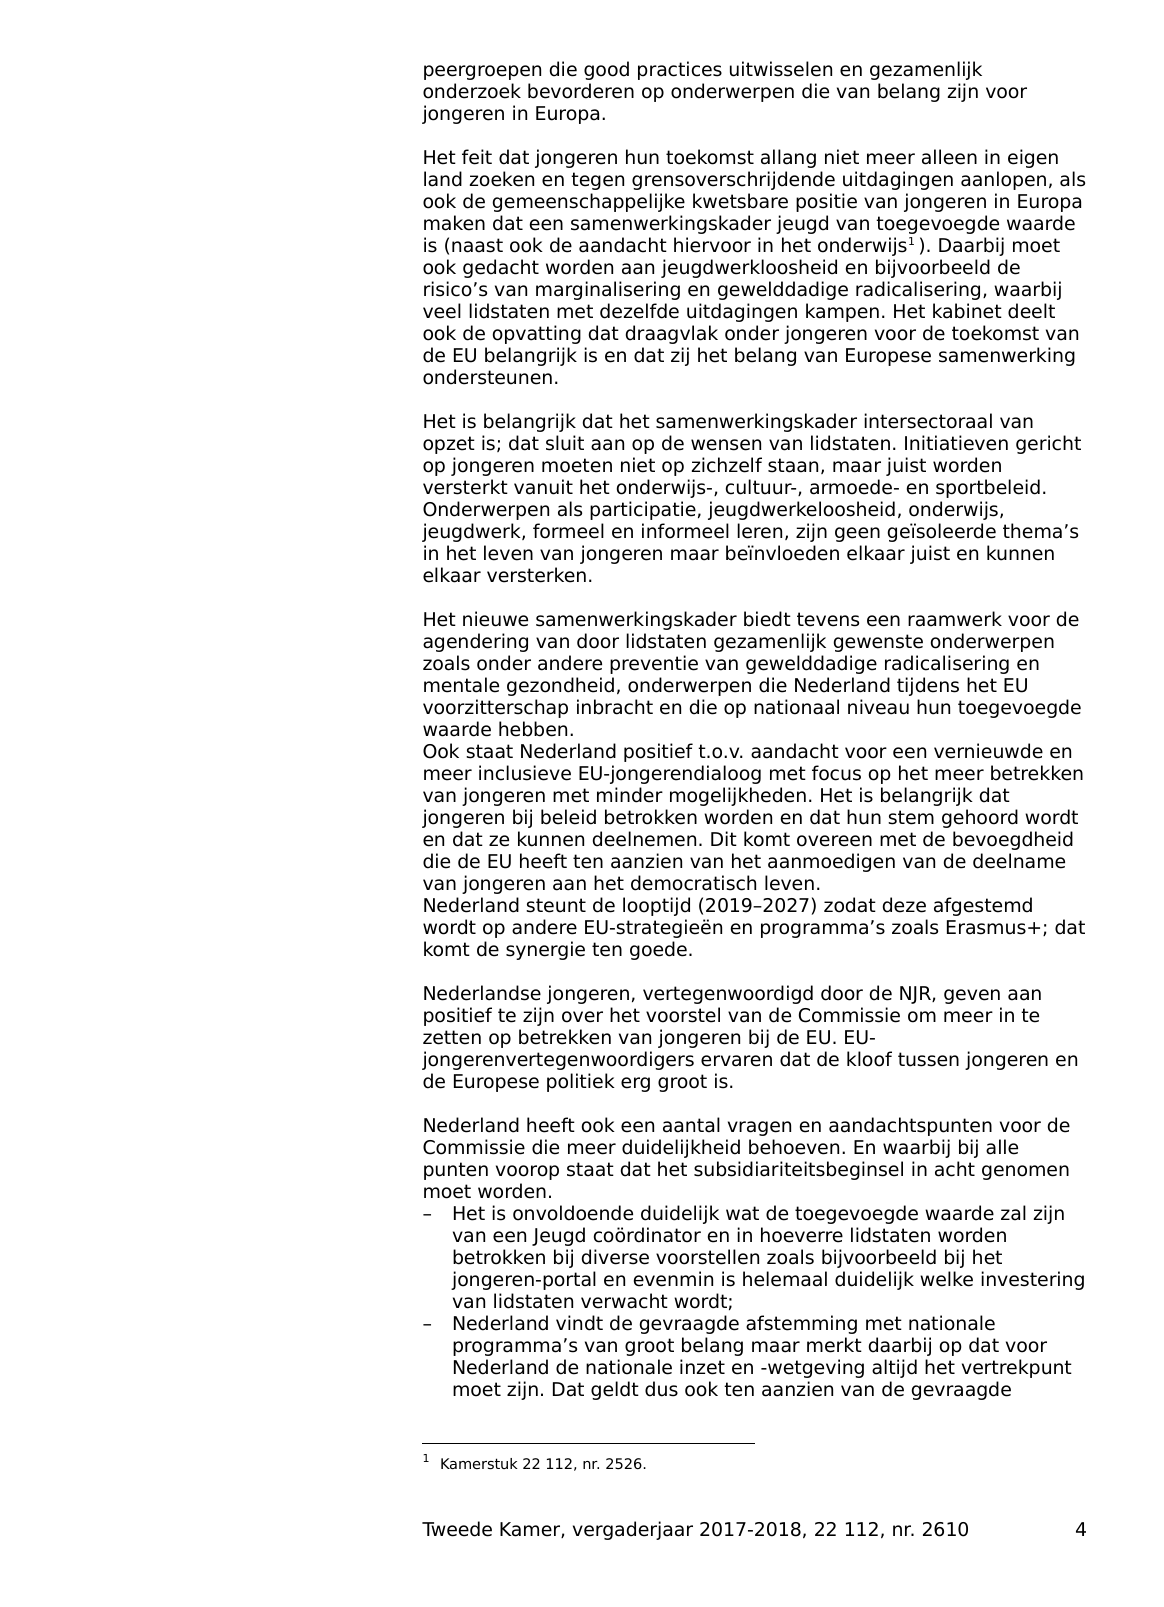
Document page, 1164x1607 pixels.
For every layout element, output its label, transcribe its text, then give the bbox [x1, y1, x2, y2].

text Kamerstuk 22 112, nr. 2526. [422, 1452, 1087, 1474]
text Het is belangrijk dat het samenwerkingskader intersectoraal van opzet is; dat sluit aan op de wensen van lidstaten. Initiatieven gericht op jongeren moeten niet op zichzelf staan, maar juist worden versterkt vanuit het onderwijs-, cultuur-, armoede- en sportbeleid. Onderwerpen als participatie, jeugdwerkeloosheid, onderwijs, jeugdwerk, formeel en informeel leren, zijn geen geïsoleerde thema’s in het leven van jongeren maar beïnvloeden elkaar juist en kunnen elkaar versterken. [422, 411, 1087, 587]
text peergroepen die good practices uitwisselen en gezamenlijk onderzoek bevorderen op onderwerpen die van belang zijn voor jongeren in Europa. [422, 59, 1087, 125]
text Nederland heeft ook een aantal vragen en aandachtspunten voor de Commissie die meer duidelijkheid behoeven. En waarbij bij alle punten voorop staat dat het subsidiariteitsbeginsel in acht genomen moet worden. [422, 1115, 1087, 1203]
text Ook staat Nederland positief t.o.v. aandacht voor een vernieuwde en meer inclusieve EU-jongerendialoog met focus op het meer betrekken van jongeren met minder mogelijkheden. Het is belangrijk dat jongeren bij beleid betrokken worden en dat hun stem gehoord wordt en dat ze kunnen deelnemen. Dit komt overeen met de bevoegdheid die de EU heeft ten aanzien van het aanmoedigen van de deelname van jongeren aan het democratisch leven. [422, 741, 1087, 895]
text Het nieuwe samenwerkingskader biedt tevens een raamwerk voor de agendering van door lidstaten gezamenlijk gewenste onderwerpen zoals onder andere preventie van gewelddadige radicalisering en mentale gezondheid, onderwerpen die Nederland tijdens het EU voorzitterschap inbracht en die op nationaal niveau hun toegevoegde waarde hebben. [422, 609, 1087, 741]
text – Nederland vindt de gevraagde afstemming met nationale programma’s van groot belang maar merkt daarbij op dat voor Nederland de nationale inzet en -wetgeving altijd het vertrekpunt moet zijn. Dat geldt dus ook ten aanzien van de gevraagde [422, 1313, 1087, 1401]
text Nederland steunt de looptijd (2019–2027) zodat deze afgestemd wordt op andere EU-strategieën en programma’s zoals Erasmus+; dat komt de synergie ten goede. [422, 895, 1087, 961]
text Het feit dat jongeren hun toekomst allang niet meer alleen in eigen land zoeken en tegen grensoverschrijdende uitdagingen aanlopen, als ook de gemeenschappelijke kwetsbare positie van jongeren in Europa maken dat een samenwerkingskader jeugd van toegevoegde waarde is (naast ook de aandacht hiervoor in het onderwijs). Daarbij moet ook gedacht worden aan jeugdwerkloosheid en bijvoorbeeld de risico’s van marginalisering en gewelddadige radicalisering, waarbij veel lidstaten met dezelfde uitdagingen kampen. Het kabinet deelt ook de opvatting dat draagvlak onder jongeren voor de toekomst van de EU belangrijk is en dat zij het belang van Europese samenwerking ondersteunen. [422, 147, 1087, 389]
text Nederlandse jongeren, vertegenwoordigd door de NJR, geven aan positief te zijn over het voorstel van de Commissie om meer in te zetten op betrekken van jongeren bij de EU. EU-jongerenvertegenwoordigers ervaren dat de kloof tussen jongeren en de Europese politiek erg groot is. [422, 983, 1087, 1093]
text – Het is onvoldoende duidelijk wat de toegevoegde waarde zal zijn van een Jeugd coördinator en in hoeverre lidstaten worden betrokken bij diverse voorstellen zoals bijvoorbeeld bij het jongeren-portal en evenmin is helemaal duidelijk welke investering van lidstaten verwacht wordt; [422, 1203, 1087, 1313]
